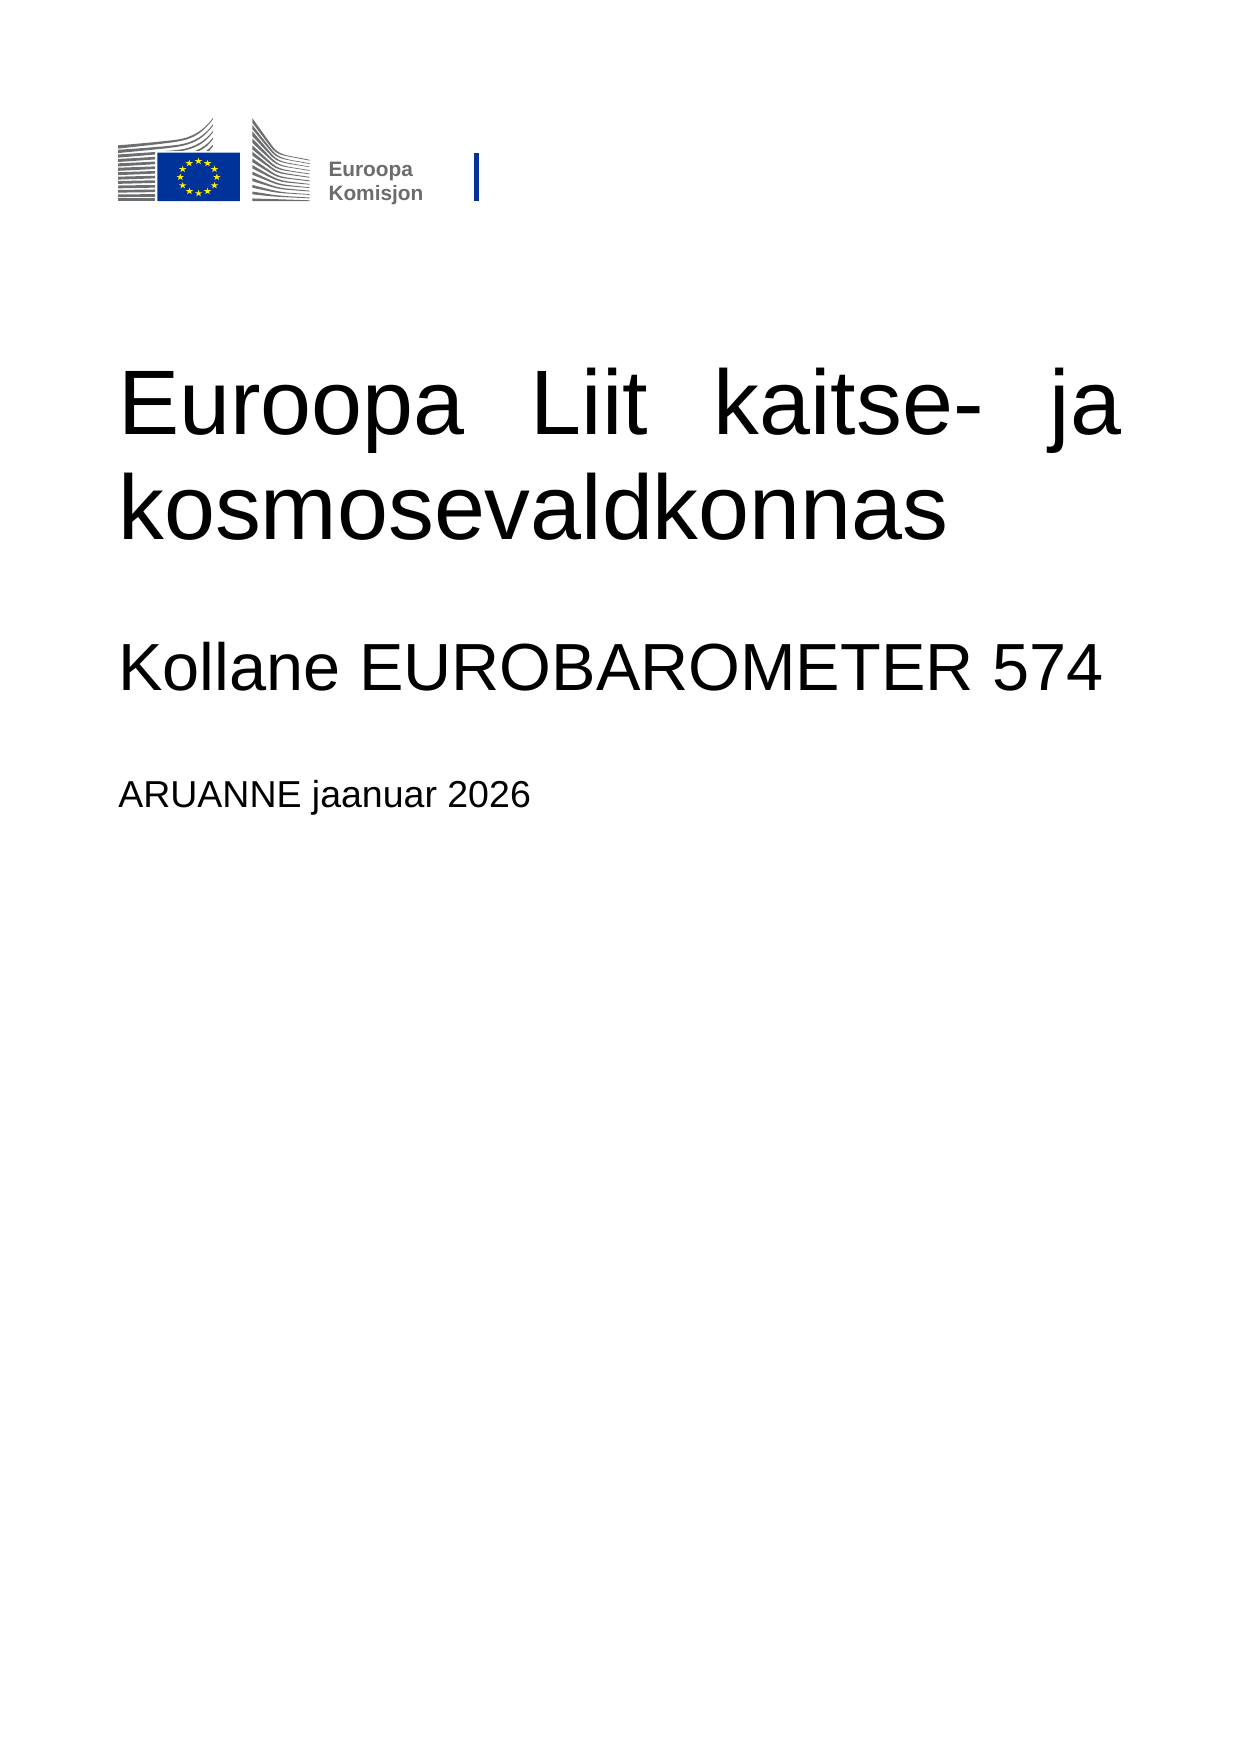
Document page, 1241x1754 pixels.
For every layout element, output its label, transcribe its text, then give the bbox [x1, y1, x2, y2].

text Kollane EUROBAROMETER 574 [118, 627, 1122, 704]
text ARUANNE jaanuar 2026 [118, 772, 1122, 815]
text Euroopa Liit kaitse- ja kosmosevaldkonnas [118, 348, 1122, 559]
